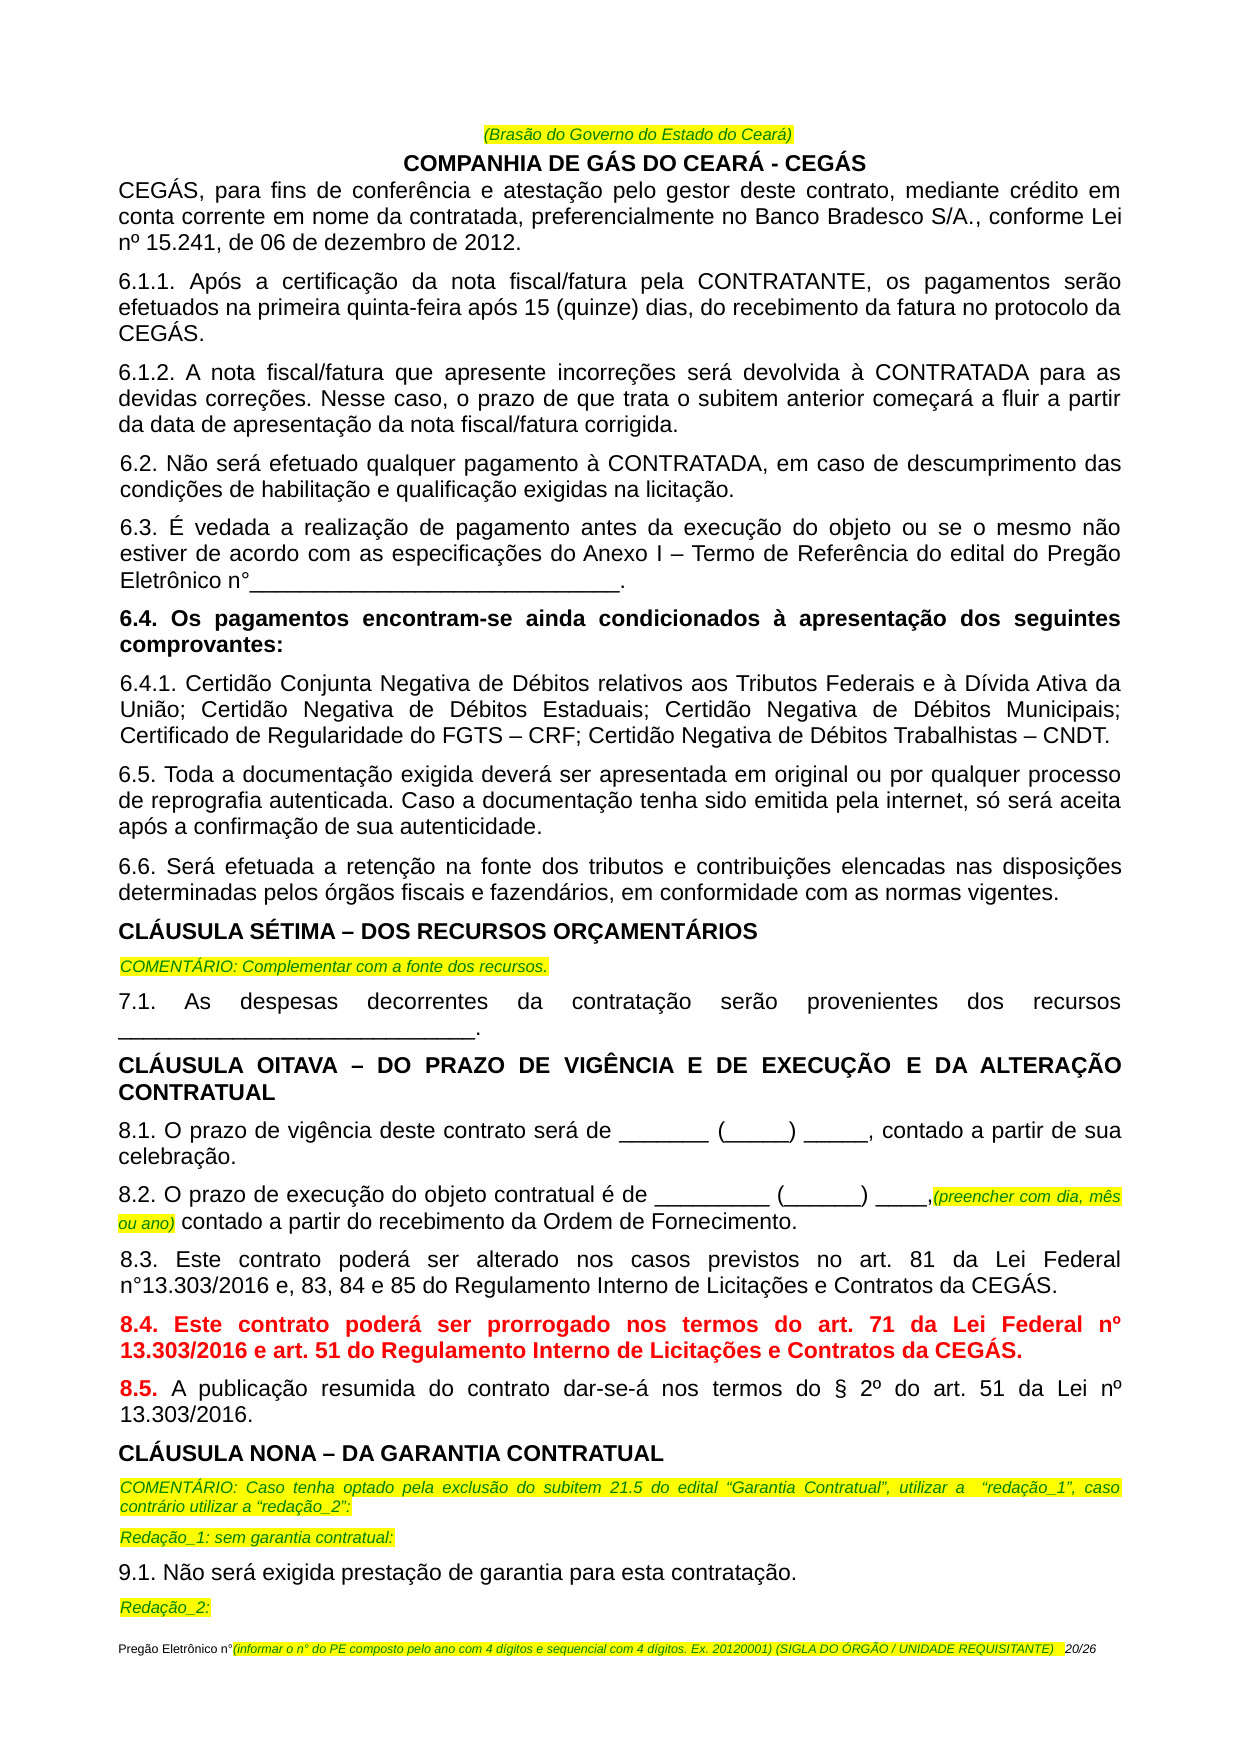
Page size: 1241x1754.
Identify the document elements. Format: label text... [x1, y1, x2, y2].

text 8.5. A publicação resumida do contrato dar-se-á nos termos do § 2º do art. 51 da Lei nº 13.303/2016. [119, 1375, 1122, 1428]
text 9.1. Não será exigida prestação de garantia para esta contratação. [118, 1559, 1122, 1586]
text 6.1.2. A nota fiscal/fatura que apresente incorreções será devolvida à CONTRATADA para as devidas correções. Nesse caso, o prazo de que trata o subitem anterior começará a fluir a partir da data de apresentação da nota fiscal/fatura corrigida. [118, 358, 1122, 438]
text 6.1.1. Após a certificação da nota fiscal/fatura pela CONTRATANTE, os pagamentos serão efetuados na primeira quinta-feira após 15 (quinze) dias, do recebimento da fatura no protocolo da CEGÁS. [118, 268, 1122, 347]
text CLÁUSULA NONA – DA GARANTIA CONTRATUAL [118, 1440, 1122, 1466]
text CLÁUSULA OITAVA – DO PRAZO DE VIGÊNCIA E DE EXECUÇÃO E DA ALTERAÇÃO CONTRATUAL [118, 1052, 1122, 1105]
text Redação_1: sem garantia contratual: [120, 1528, 1122, 1547]
text Redação_2: [120, 1597, 1122, 1617]
text CEGÁS, para fins de conferência e atestação pelo gestor deste contrato, mediante crédito em conta corrente em nome da contratada, preferencialmente no Banco Bradesco S/A., conforme Lei nº 15.241, de 06 de dezembro de 2012. [118, 177, 1122, 256]
text 8.4. Este contrato poderá ser prorrogado nos termos do art. 71 da Lei Federal nº 13.303/2016 e art. 51 do Regulamento Interno de Licitações e Contratos da CEGÁS. [120, 1311, 1122, 1363]
text COMENTÁRIO: Complementar com a fonte dos recursos. [120, 957, 1122, 976]
text 6.4.1. Certidão Conjunta Negativa de Débitos relativos aos Tributos Federais e à Dívida Ativa da União; Certidão Negativa de Débitos Estaduais; Certidão Negativa de Débitos Municipais; Certificado de Regularidade do FGTS – CRF; Certidão Negativa de Débitos Trabalhistas – CNDT. [119, 669, 1122, 749]
text CLÁUSULA SÉTIMA – DOS RECURSOS ORÇAMENTÁRIOS [118, 918, 1122, 945]
text 8.1. O prazo de vigência deste contrato será de _______ (_____) _____, contado a partir de sua celebração. [118, 1117, 1122, 1169]
text 6.3. É vedada a realização de pagamento antes da execução do objeto ou se o mesmo não estiver de acordo com as especificações do Anexo I – Termo de Referência do edital do Pregão Eletrônico n°_____________________________. [119, 514, 1122, 593]
text 8.2. O prazo de execução do objeto contratual é de _________ (______) ____,(preencher com dia, mês ou ano) contado a partir do recebimento da Ordem de Fornecimento. [118, 1181, 1122, 1234]
text COMENTÁRIO: Caso tenha optado pela exclusão do subitem 21.5 do edital “Garantia Contratual”, utilizar a “redação_1”, caso contrário utilizar a “redação_2”: [120, 1478, 1122, 1516]
text 8.3. Este contrato poderá ser alterado nos casos previstos no art. 81 da Lei Federal n°13.303/2016 e, 83, 84 e 85 do Regulamento Interno de Licitações e Contratos da CEGÁS. [120, 1246, 1122, 1299]
text 6.4. Os pagamentos encontram-se ainda condicionados à apresentação dos seguintes comprovantes: [119, 605, 1122, 658]
text 6.6. Será efetuada a retenção na fonte dos tributos e contribuições elencadas nas disposições determinadas pelos órgãos fiscais e fazendários, em conformidade com as normas vigentes. [118, 853, 1122, 905]
text 6.5. Toda a documentação exigida deverá ser apresentada em original ou por qualquer processo de reprografia autenticada. Caso a documentação tenha sido emitida pela internet, só será aceita após a confirmação de sua autenticidade. [118, 761, 1122, 839]
text 6.2. Não será efetuado qualquer pagamento à CONTRATADA, em caso de descumprimento das condições de habilitação e qualificação exigidas na licitação. [119, 449, 1122, 502]
text 7.1. As despesas decorrentes da contratação serão provenientes dos recursos ____________________________. [118, 988, 1122, 1040]
